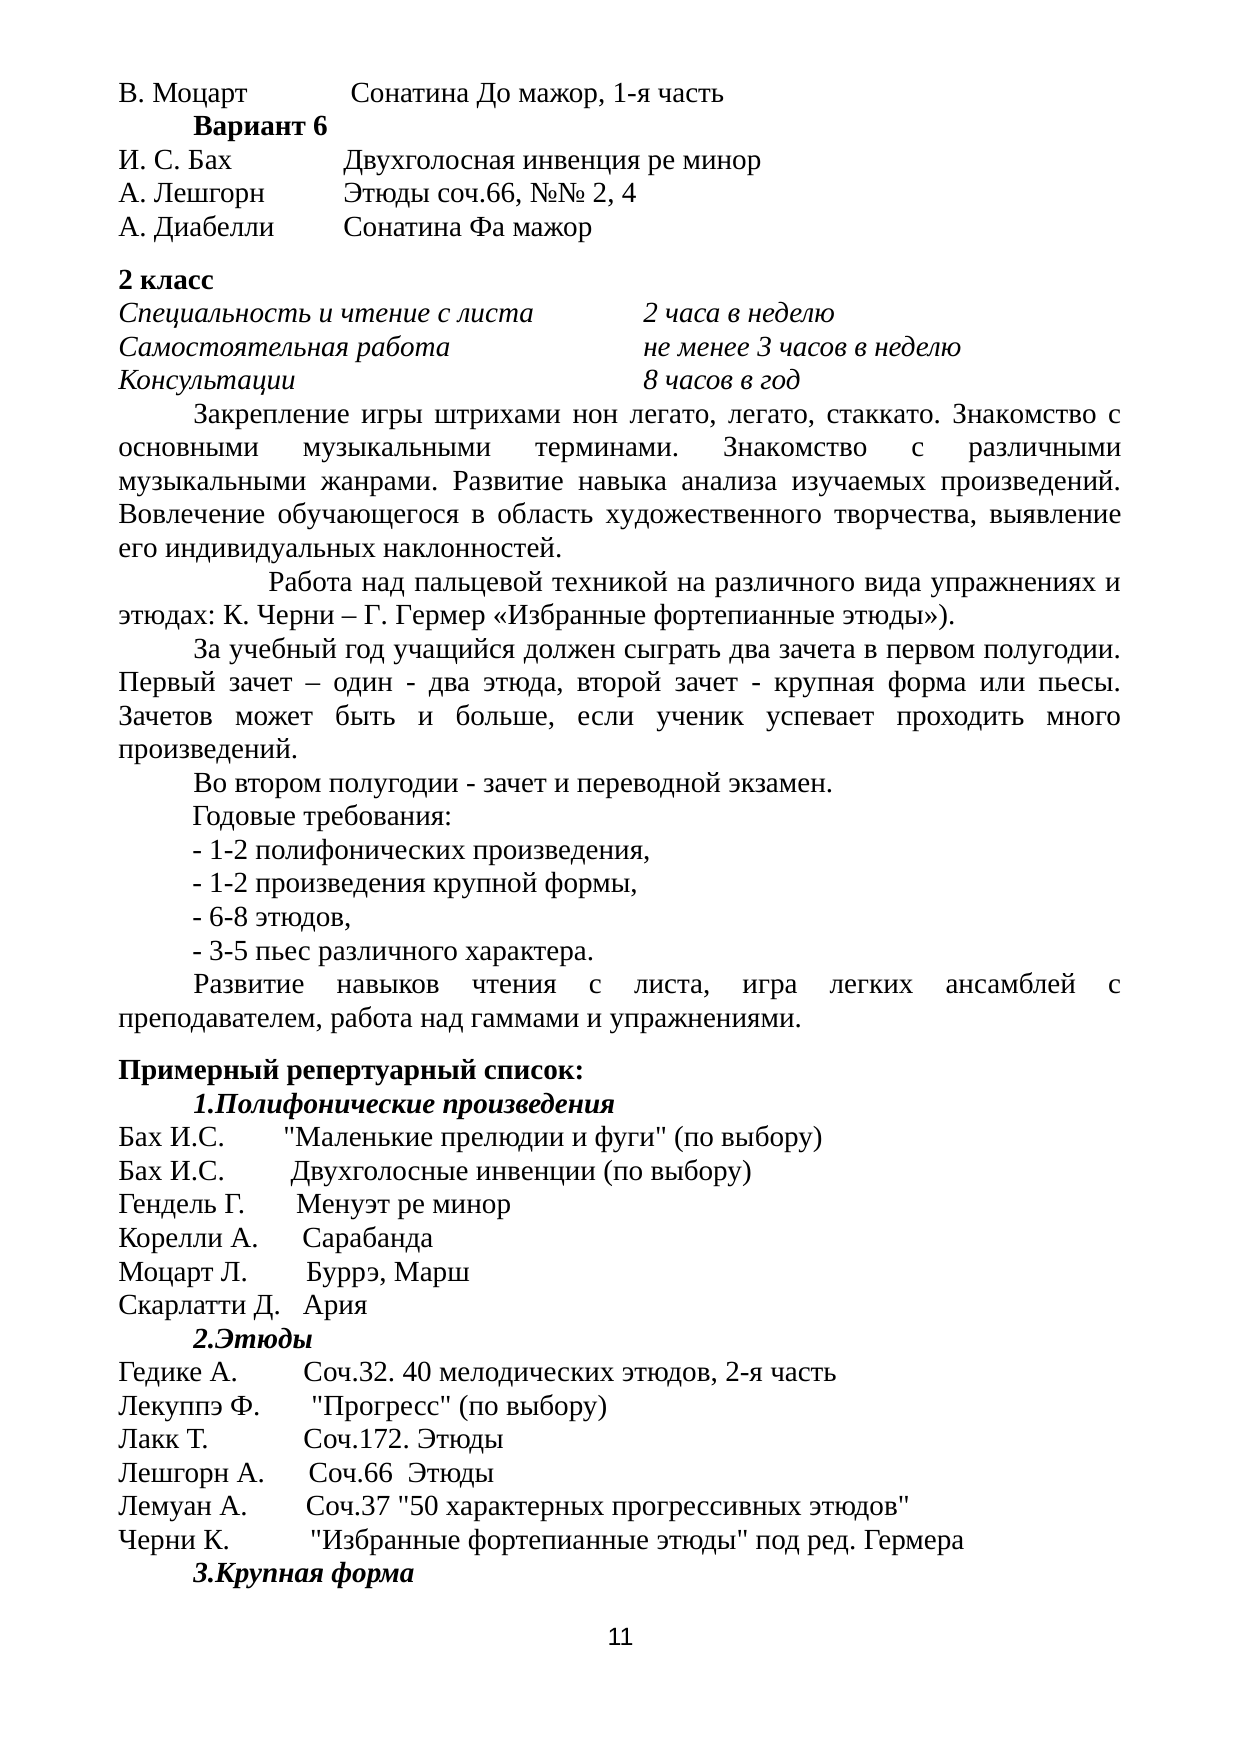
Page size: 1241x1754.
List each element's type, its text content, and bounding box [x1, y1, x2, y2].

text Во втором полугодии - зачет и переводной экзамен. [118, 765, 1122, 798]
text Лемуан А. Соч.37 "50 характерных прогрессивных этюдов" [118, 1488, 1122, 1522]
text Скарлатти Д. Ария [118, 1287, 1122, 1321]
text - 3-5 пьес различного характера. [118, 933, 1122, 966]
text Годовые требования: [118, 798, 1122, 832]
text Гедике А. Соч.32. 40 мелодических этюдов, 2-я часть [118, 1354, 1122, 1388]
text Консультации 8 часов в год [118, 362, 1122, 396]
text Вариант 6 [118, 108, 1122, 142]
text Примерный репертуарный список: [118, 1052, 1122, 1086]
text Моцарт Л. Буррэ, Марш [118, 1254, 1122, 1287]
text Самостоятельная работа не менее 3 часов в неделю [118, 329, 1122, 362]
text Закрепление игры штрихами нон легато, легато, стаккато. Знакомство с основными музыкальными терминами. Знакомство с различными музыкальными жанрами. Развитие навыка анализа изучаемых произведений. Вовлечение обучающегося в область художественного творчества, выявление его индивидуальных наклонностей. [118, 396, 1122, 564]
text А. Диабелли Сонатина Фа мажор [118, 209, 1122, 243]
text Развитие навыков чтения с листа, игра легких ансамблей с преподавателем, работа над гаммами и упражнениями. [118, 966, 1122, 1033]
text Бах И.С. "Маленькие прелюдии и фуги" (по выбору) [118, 1119, 1122, 1153]
text - 1-2 полифонических произведения, [118, 832, 1122, 866]
text А. Лешгорн Этюды соч.66, №№ 2, 4 [118, 176, 1122, 209]
text Лакк Т. Соч.172. Этюды [118, 1421, 1122, 1455]
text Гендель Г. Менуэт ре минор [118, 1187, 1122, 1220]
list Крупная форма [193, 1556, 1122, 1589]
text Корелли А. Сарабанда [118, 1220, 1122, 1254]
text Лекуппэ Ф. "Прогресс" (по выбору) [118, 1388, 1122, 1421]
list Этюды [193, 1321, 1122, 1354]
list Полифонические произведения [193, 1086, 1122, 1119]
text - 1-2 произведения крупной формы, [118, 866, 1122, 899]
text 2 класс [118, 262, 1122, 295]
text - 6-8 этюдов, [118, 899, 1122, 933]
text Черни К. "Избранные фортепианные этюды" под ред. Гермера [118, 1522, 1122, 1556]
text Специальность и чтение с листа 2 часа в неделю [118, 295, 1122, 329]
text За учебный год учащийся должен сыграть два зачета в первом полугодии. Первый зачет – один - два этюда, второй зачет - крупная форма или пьесы. Зачетов может быть и больше, если ученик успевает проходить много произведений. [118, 631, 1122, 765]
text Работа над пальцевой техникой на различного вида упражнениях и этюдах: К. Черни – Г. Гермер «Избранные фортепианные этюды»). [118, 564, 1122, 631]
text Лешгорн А. Соч.66 Этюды [118, 1455, 1122, 1488]
text И. С. Бах Двухголосная инвенция ре минор [118, 142, 1122, 176]
text Бах И.С. Двухголосные инвенции (по выбору) [118, 1153, 1122, 1187]
text В. Моцарт Сонатина До мажор, 1-я часть [118, 75, 1122, 108]
